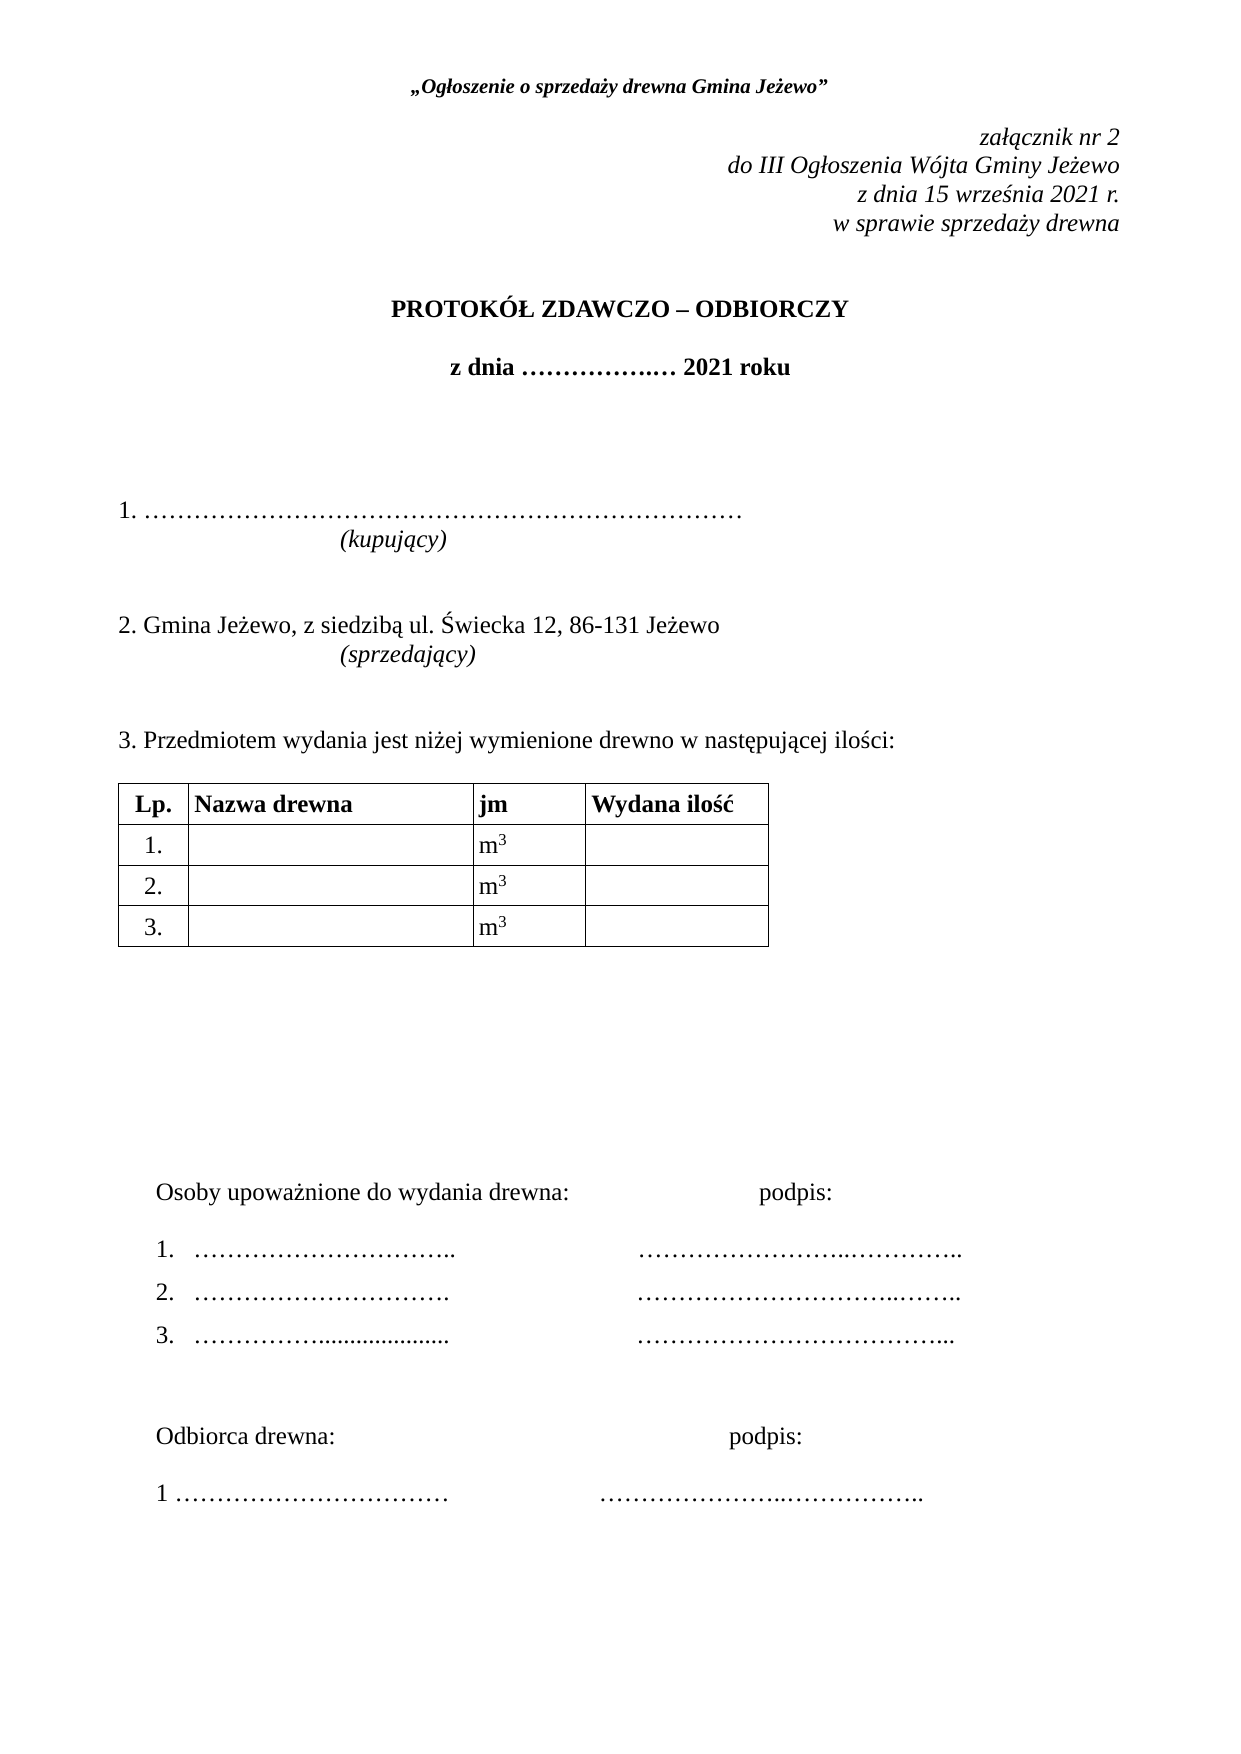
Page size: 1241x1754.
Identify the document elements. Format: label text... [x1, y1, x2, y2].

table_cell m3 [474, 866, 585, 905]
table_cell [586, 866, 768, 905]
text PROTOKÓŁ ZDAWCZO – ODBIORCZY [118, 294, 1122, 323]
table_header jm [474, 784, 585, 824]
table_cell [586, 906, 768, 946]
text 1. ……………………………………………………………… [118, 496, 1122, 524]
text Osoby upoważnione do wydania drewna: podpis: [118, 1177, 1122, 1205]
text 2. Gmina Jeżewo, z siedzibą ul. Świecka 12, 86-131 Jeżewo [118, 611, 1122, 639]
table_cell [189, 825, 473, 864]
table_cell m3 [474, 825, 585, 864]
text (kupujący) [118, 524, 1122, 553]
list ……………..................... ………………………………... [156, 1320, 1122, 1349]
text z dnia 15 września 2021 r. [118, 179, 1122, 208]
table_cell 1. [119, 825, 188, 864]
table_cell 3. [119, 906, 188, 946]
text 3. Przedmiotem wydania jest niżej wymienione drewno w następującej ilości: [118, 726, 1122, 754]
table_header Nazwa drewna [189, 784, 473, 824]
text (sprzedający) [118, 639, 1122, 668]
table_cell [189, 866, 473, 905]
text załącznik nr 2 [118, 122, 1122, 151]
table_header Wydana ilość [586, 784, 768, 824]
table_cell 2. [119, 866, 188, 905]
table_cell m3 [474, 906, 585, 946]
table_cell [189, 906, 473, 946]
list …………………………. …………………………..…….. [156, 1277, 1122, 1306]
list ………………………….. ……………………..………….. [156, 1234, 1122, 1263]
text Odbiorca drewna: podpis: [156, 1421, 1122, 1450]
table_header Lp. [119, 784, 188, 824]
text z dnia …………….… 2021 roku [118, 352, 1122, 381]
text w sprawie sprzedaży drewna [118, 208, 1122, 237]
text 1 …………………………… …………………..…………….. [156, 1478, 1122, 1507]
table_cell [586, 825, 768, 864]
text do III Ogłoszenia Wójta Gminy Jeżewo [118, 151, 1122, 179]
